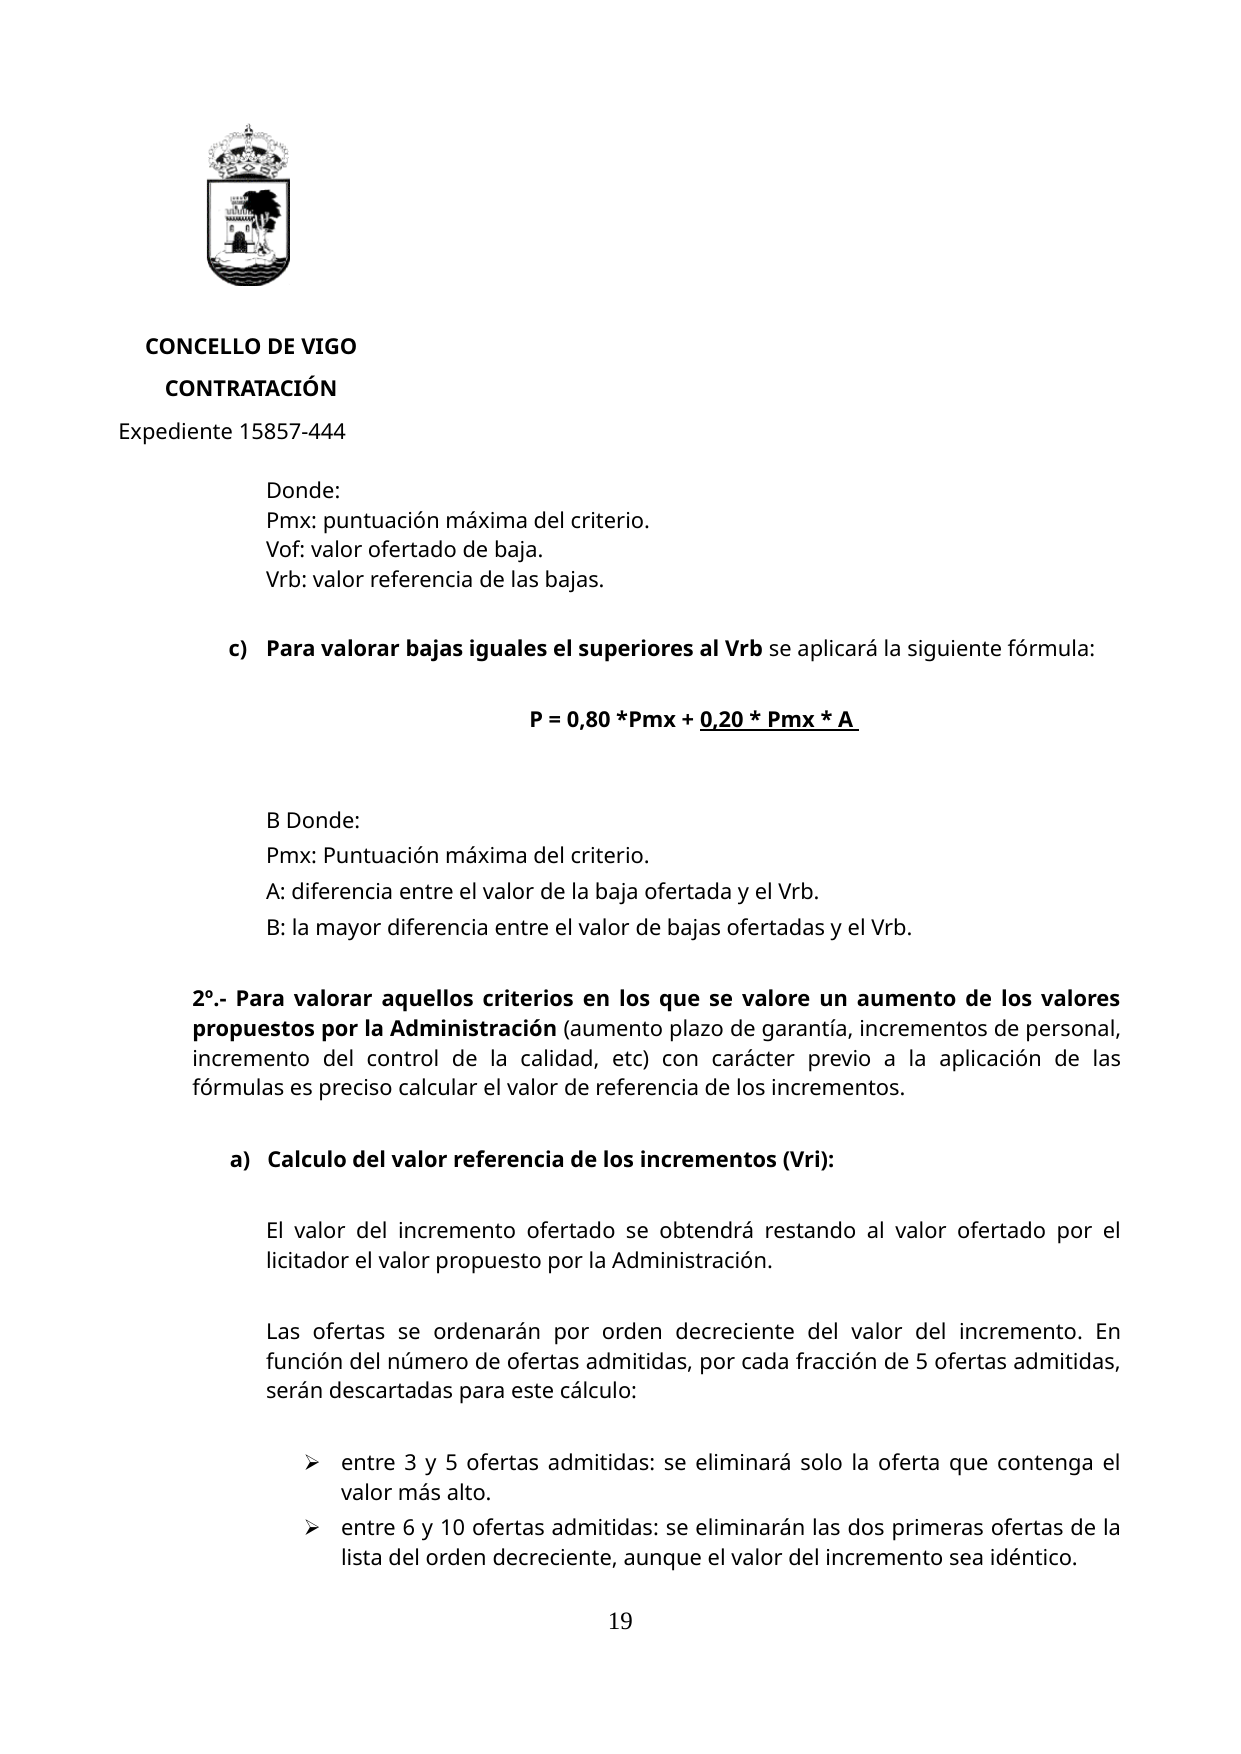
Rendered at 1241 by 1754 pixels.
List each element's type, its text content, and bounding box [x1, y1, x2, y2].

text B Donde: [266, 805, 1122, 835]
list entre 3 y 5 ofertas admitidas: se eliminará solo la oferta que contenga el valor más alto. [303, 1447, 1122, 1506]
text 2º.- Para valorar aquellos criterios en los que se valore un aumento de los valores propuestos por la Administración (aumento plazo de garantía, incrementos de personal, incremento del control de la calidad, etc) con carácter previo a la aplicación de las fórmulas es preciso calcular el valor de referencia de los incrementos. [192, 983, 1122, 1102]
text P = 0,80 *Pmx + 0,20 * Pmx * A [266, 704, 1122, 734]
picture [206, 123, 290, 286]
text B: la mayor diferencia entre el valor de bajas ofertadas y el Vrb. [266, 912, 1122, 942]
list entre 6 y 10 ofertas admitidas: se eliminarán las dos primeras ofertas de la lista del orden decreciente, aunque el valor del incremento sea idéntico. [303, 1512, 1122, 1572]
text Donde: [266, 475, 1122, 505]
text Pmx: Puntuación máxima del criterio. [266, 841, 1122, 870]
list Calculo del valor referencia de los incrementos (Vri): [229, 1144, 1122, 1173]
text Vrb: valor referencia de las bajas. [266, 564, 1122, 594]
list Para valorar bajas iguales el superiores al Vrb se aplicará la siguiente fórmula: [228, 633, 1122, 662]
text Las ofertas se ordenarán por orden decreciente del valor del incremento. En función del número de ofertas admitidas, por cada fracción de 5 ofertas admitidas, serán descartadas para este cálculo: [266, 1316, 1122, 1405]
text Pmx: puntuación máxima del criterio. [266, 505, 1122, 534]
text El valor del incremento ofertado se obtendrá restando al valor ofertado por el licitador el valor propuesto por la Administración. [266, 1215, 1122, 1274]
text Vof: valor ofertado de baja. [266, 534, 1122, 564]
text A: diferencia entre el valor de la baja ofertada y el Vrb. [266, 876, 1122, 906]
